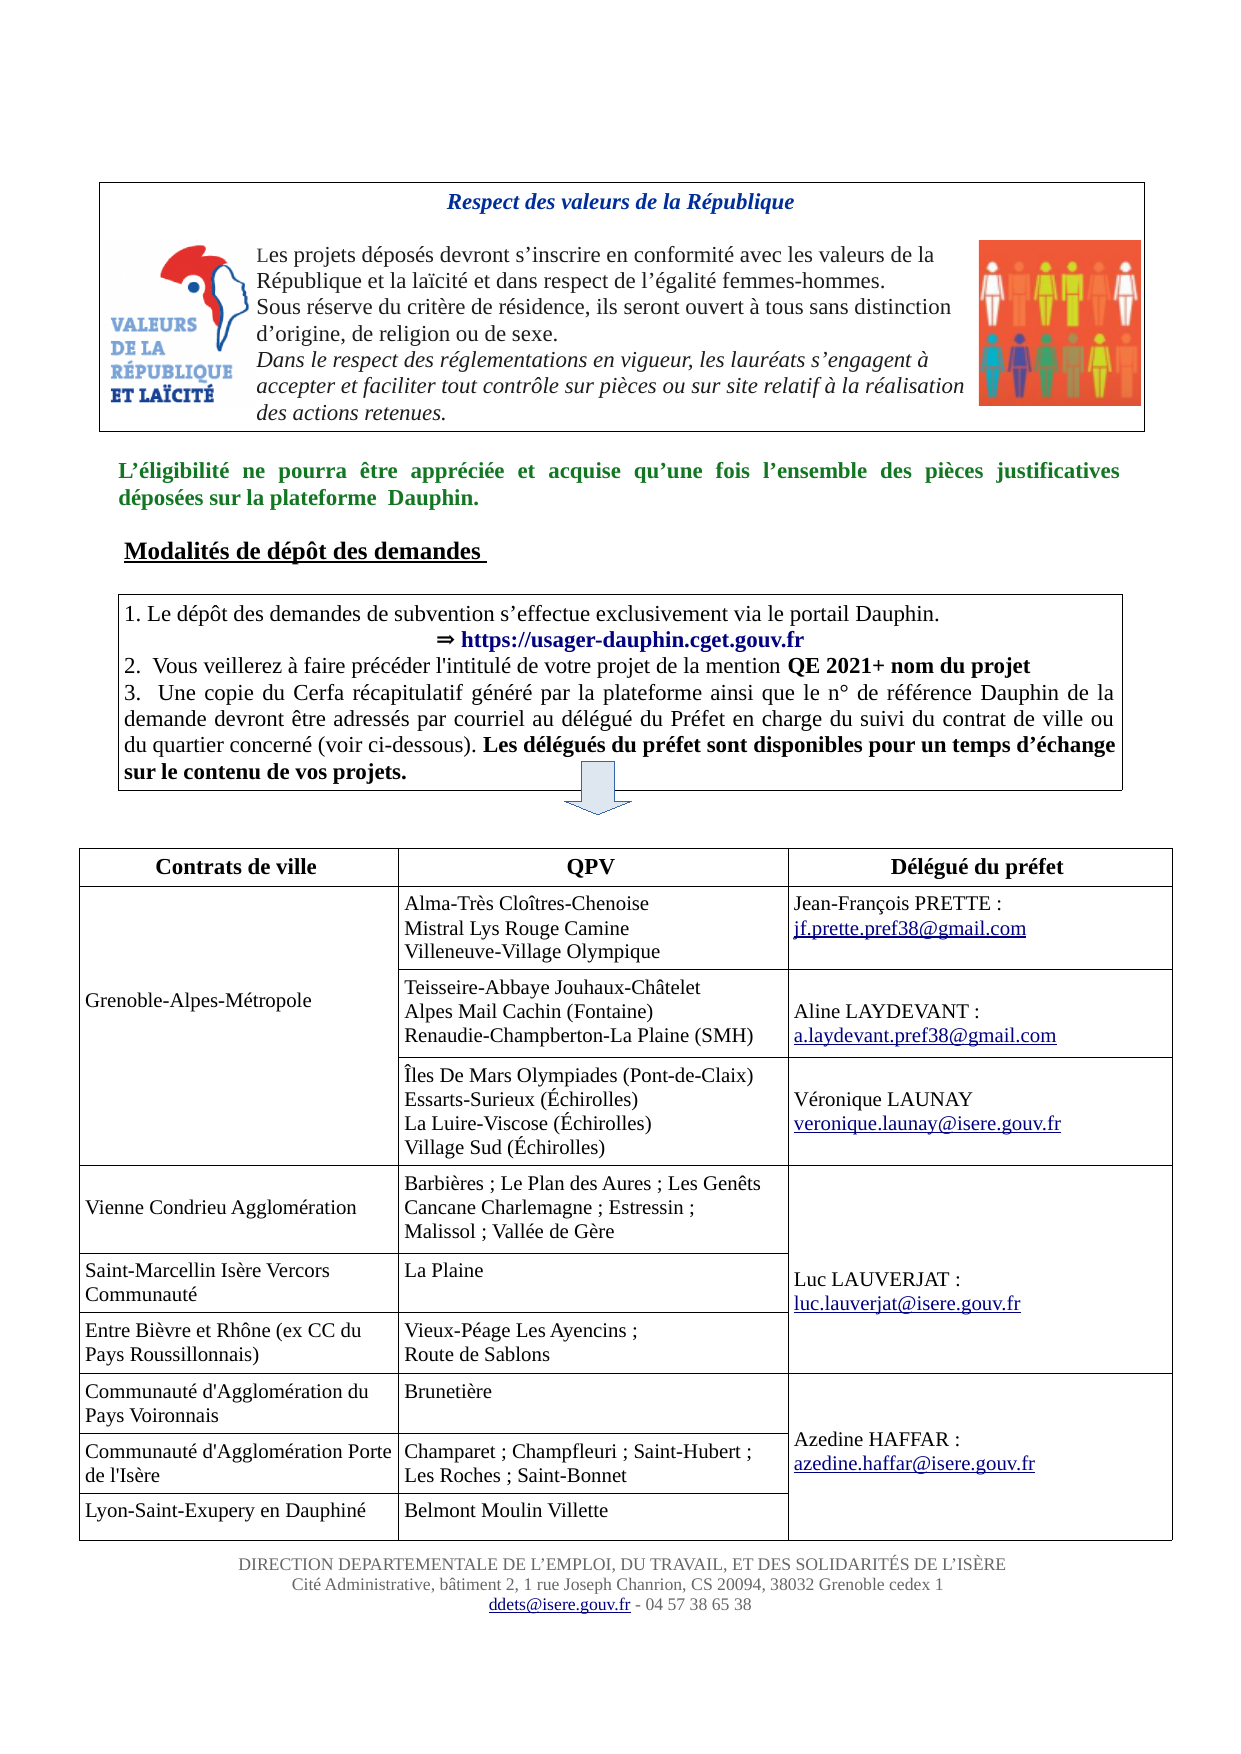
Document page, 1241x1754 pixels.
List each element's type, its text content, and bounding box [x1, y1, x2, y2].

table_header 1. Le dépôt des demandes de subvention s’effectue exclusivement via le portail Dauphin. ⇒ https://usager-dauphin.cget.gouv.fr 2. Vous veillerez à faire précéder l'intitulé de votre projet de la mention QE 2021+ nom du projet 3. Une copie du Cerfa récapitulatif généré par la plateforme ainsi que le n° de référence Dauphin de la demande devront être adressés par courriel au délégué du Préfet en charge du suivi du contrat de ville ou du quartier concerné (voir ci-dessous). Les délégués du préfet sont disponibles pour un temps d’échange sur le contenu de vos projets. [119, 595, 1122, 790]
table_cell Alma-Très Cloîtres-Chenoise Mistral Lys Rouge Camine Villeneuve-Village Olympique [399, 887, 788, 969]
table_cell Vienne Condrieu Agglomération [80, 1166, 398, 1252]
table_cell Teisseire-Abbaye Jouhaux-Châtelet Alpes Mail Cachin (Fontaine) Renaudie-Champberton-La Plaine (SMH) [399, 970, 788, 1057]
table_header QPV [399, 849, 788, 886]
table_cell Champaret ; Champfleuri ; Saint-Hubert ; Les Roches ; Saint-Bonnet [399, 1434, 788, 1493]
table_cell Véronique LAUNAY veronique.launay@isere.gouv.fr [789, 1058, 1172, 1165]
picture [978, 240, 1141, 406]
table_cell Barbières ; Le Plan des Aures ; Les Genêts Cancane Charlemagne ; Estressin ; Malissol ; Vallée de Gère [399, 1166, 788, 1252]
table_cell Îles De Mars Olympiades (Pont-de-Claix) Essarts-Surieux (Échirolles) La Luire-Viscose (Échirolles) Village Sud (Échirolles) [399, 1058, 788, 1165]
table_cell Vieux-Péage Les Ayencins ; Route de Sablons [399, 1313, 788, 1373]
table_cell Jean-François PRETTE : jf.prette.pref38@gmail.com [789, 887, 1172, 969]
table_cell Aline LAYDEVANT : a.laydevant.pref38@gmail.com [789, 970, 1172, 1057]
table_header Contrats de ville [80, 849, 398, 886]
table_cell Saint-Marcellin Isère Vercors Communauté [80, 1254, 398, 1312]
table_cell Entre Bièvre et Rhône (ex CC du Pays Roussillonnais) [80, 1313, 398, 1373]
picture [104, 239, 257, 408]
table_cell Brunetière [399, 1374, 788, 1433]
table_cell Lyon-Saint-Exupery en Dauphiné [80, 1494, 398, 1539]
table_cell Communauté d'Agglomération Porte de l'Isère [80, 1434, 398, 1493]
table_cell La Plaine [399, 1254, 788, 1312]
table_cell Communauté d'Agglomération du Pays Voironnais [80, 1374, 398, 1433]
text Modalités de dépôt des demandes [118, 536, 1122, 565]
table_cell Belmont Moulin Villette [399, 1494, 788, 1539]
table_header Respect des valeurs de la République Les projets déposés devront s’inscrire en conformité avec les valeurs de la République et la laïcité et dans respect de l’égalité femmes-hommes. Sous réserve du critère de résidence, ils seront ouvert à tous sans distinction d’origine, de religion ou de sexe. Dans le respect des réglementations en vigueur, les lauréats s’engagent à accepter et faciliter tout contrôle sur pièces ou sur site relatif à la réalisation des actions retenues. [100, 183, 1144, 431]
table_cell Luc LAUVERJAT : luc.lauverjat@isere.gouv.fr [789, 1166, 1172, 1373]
text L’éligibilité ne pourra être appréciée et acquise qu’une fois l’ensemble des pièces justificatives déposées sur la plateforme Dauphin. [118, 457, 1122, 510]
table_cell Grenoble-Alpes-Métropole [80, 887, 398, 1165]
table_cell Azedine HAFFAR : azedine.haffar@isere.gouv.fr [789, 1374, 1172, 1539]
table_header Délégué du préfet [789, 849, 1172, 886]
